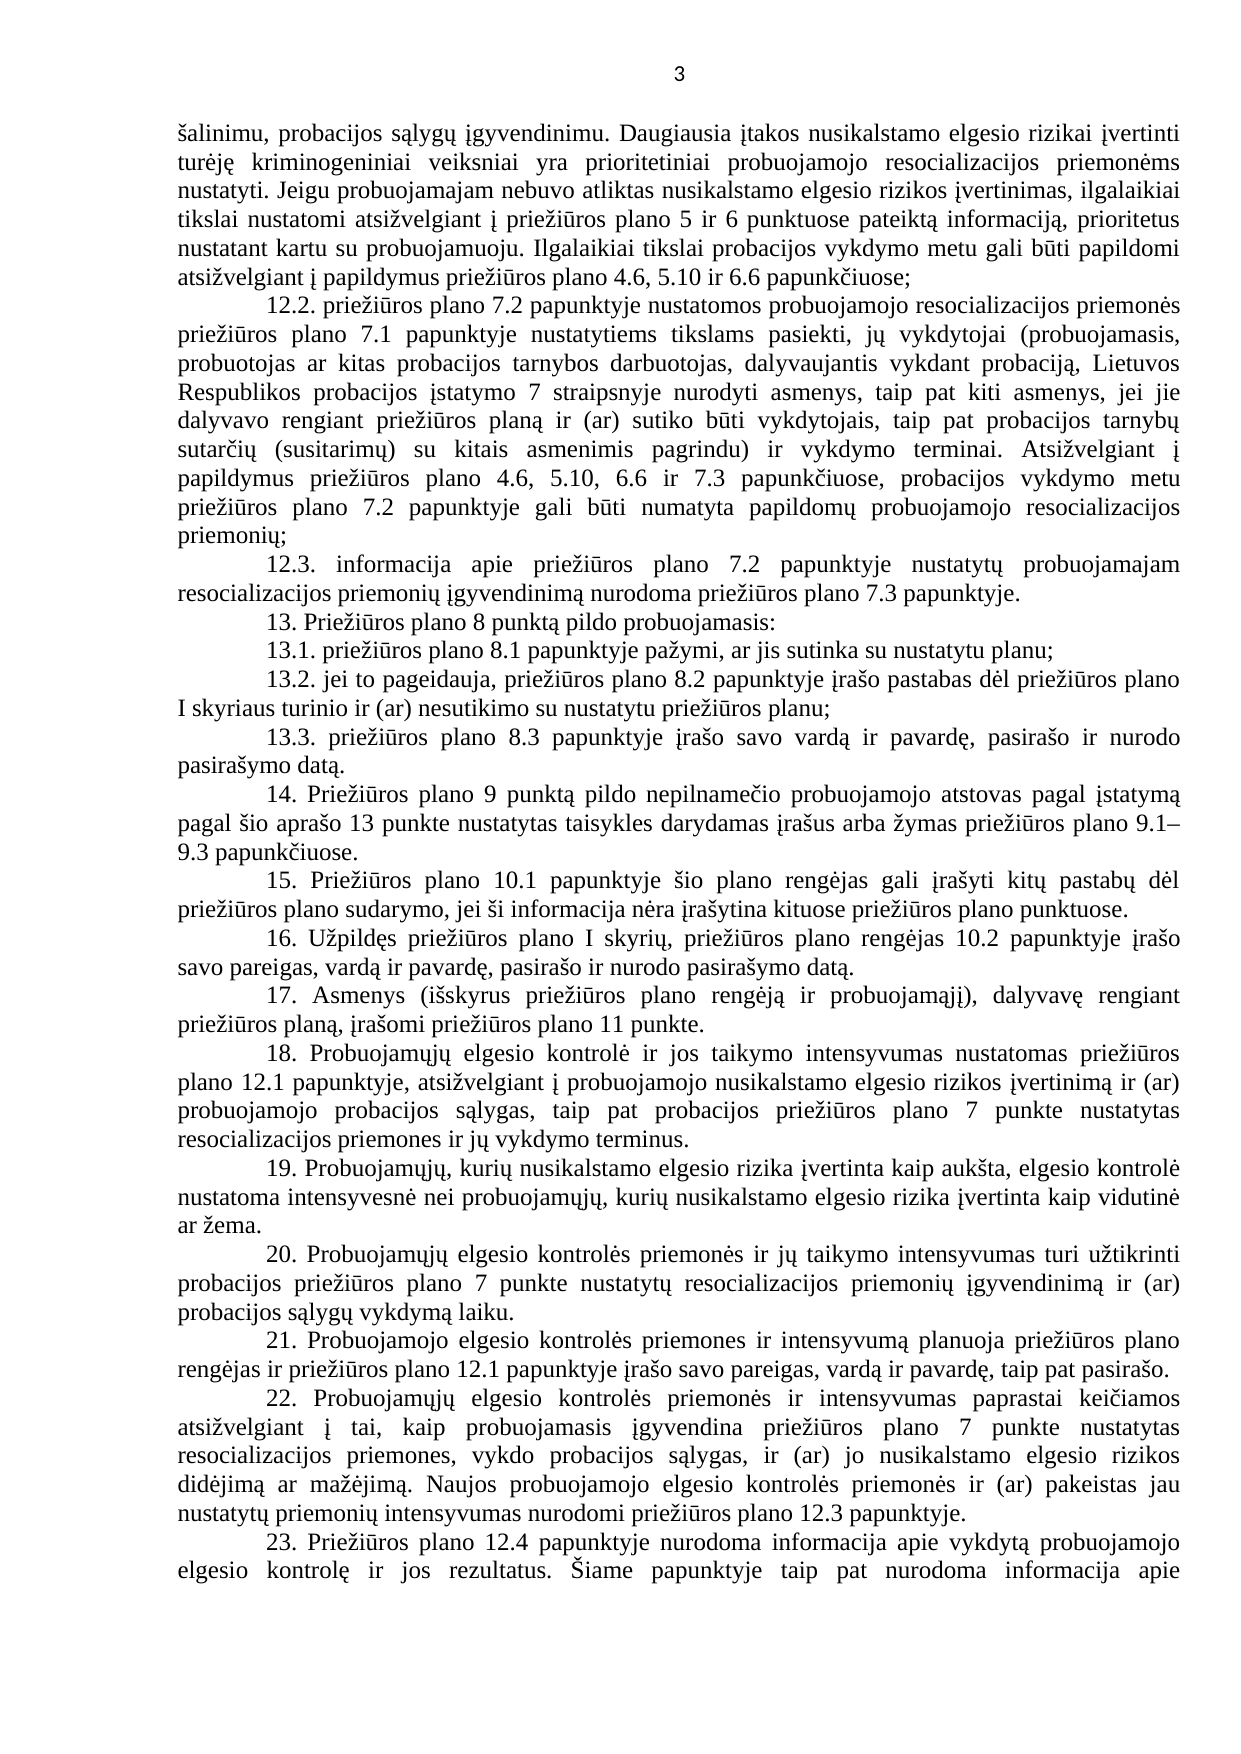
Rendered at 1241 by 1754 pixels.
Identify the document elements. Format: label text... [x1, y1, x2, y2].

text 13.2. jei to pageidauja, priežiūros plano 8.2 papunktyje įrašo pastabas dėl priežiūros plano I skyriaus turinio ir (ar) nesutikimo su nustatytu priežiūros planu; [177, 664, 1181, 722]
text 20. Probuojamųjų elgesio kontrolės priemonės ir jų taikymo intensyvumas turi užtikrinti probacijos priežiūros plano 7 punkte nustatytų resocializacijos priemonių įgyvendinimą ir (ar) probacijos sąlygų vykdymą laiku. [177, 1239, 1181, 1326]
text 19. Probuojamųjų, kurių nusikalstamo elgesio rizika įvertinta kaip aukšta, elgesio kontrolė nustatoma intensyvesnė nei probuojamųjų, kurių nusikalstamo elgesio rizika įvertinta kaip vidutinė ar žema. [177, 1153, 1181, 1239]
text 17. Asmenys (išskyrus priežiūros plano rengėją ir probuojamąjį), dalyvavę rengiant priežiūros planą, įrašomi priežiūros plano 11 punkte. [177, 981, 1181, 1038]
text 14. Priežiūros plano 9 punktą pildo nepilnamečio probuojamojo atstovas pagal įstatymą pagal šio aprašo 13 punkte nustatytas taisykles darydamas įrašus arba žymas priežiūros plano 9.1–9.3 papunkčiuose. [177, 779, 1181, 866]
text 18. Probuojamųjų elgesio kontrolė ir jos taikymo intensyvumas nustatomas priežiūros plano 12.1 papunktyje, atsižvelgiant į probuojamojo nusikalstamo elgesio rizikos įvertinimą ir (ar) probuojamojo probacijos sąlygas, taip pat probacijos priežiūros plano 7 punkte nustatytas resocializacijos priemones ir jų vykdymo terminus. [177, 1038, 1181, 1153]
text 13.3. priežiūros plano 8.3 papunktyje įrašo savo vardą ir pavardę, pasirašo ir nurodo pasirašymo datą. [177, 722, 1181, 779]
text šalinimu, probacijos sąlygų įgyvendinimu. Daugiausia įtakos nusikalstamo elgesio rizikai įvertinti turėję kriminogeniniai veiksniai yra prioritetiniai probuojamojo resocializacijos priemonėms nustatyti. Jeigu probuojamajam nebuvo atliktas nusikalstamo elgesio rizikos įvertinimas, ilgalaikiai tikslai nustatomi atsižvelgiant į priežiūros plano 5 ir 6 punktuose pateiktą informaciją, prioritetus nustatant kartu su probuojamuoju. Ilgalaikiai tikslai probacijos vykdymo metu gali būti papildomi atsižvelgiant į papildymus priežiūros plano 4.6, 5.10 ir 6.6 papunkčiuose; [177, 118, 1181, 291]
text 12.2. priežiūros plano 7.2 papunktyje nustatomos probuojamojo resocializacijos priemonės priežiūros plano 7.1 papunktyje nustatytiems tikslams pasiekti, jų vykdytojai (probuojamasis, probuotojas ar kitas probacijos tarnybos darbuotojas, dalyvaujantis vykdant probaciją, Lietuvos Respublikos probacijos įstatymo 7 straipsnyje nurodyti asmenys, taip pat kiti asmenys, jei jie dalyvavo rengiant priežiūros planą ir (ar) sutiko būti vykdytojais, taip pat probacijos tarnybų sutarčių (susitarimų) su kitais asmenimis pagrindu) ir vykdymo terminai. Atsižvelgiant į papildymus priežiūros plano 4.6, 5.10, 6.6 ir 7.3 papunkčiuose, probacijos vykdymo metu priežiūros plano 7.2 papunktyje gali būti numatyta papildomų probuojamojo resocializacijos priemonių; [177, 291, 1181, 549]
text 23. Priežiūros plano 12.4 papunktyje nurodoma informacija apie vykdytą probuojamojo elgesio kontrolę ir jos rezultatus. Šiame papunktyje taip pat nurodoma informacija apie [177, 1527, 1181, 1584]
text 21. Probuojamojo elgesio kontrolės priemones ir intensyvumą planuoja priežiūros plano rengėjas ir priežiūros plano 12.1 papunktyje įrašo savo pareigas, vardą ir pavardę, taip pat pasirašo. [177, 1326, 1181, 1383]
text 13.1. priežiūros plano 8.1 papunktyje pažymi, ar jis sutinka su nustatytu planu; [177, 636, 1181, 664]
text 16. Užpildęs priežiūros plano I skyrių, priežiūros plano rengėjas 10.2 papunktyje įrašo savo pareigas, vardą ir pavardę, pasirašo ir nurodo pasirašymo datą. [177, 923, 1181, 981]
text 15. Priežiūros plano 10.1 papunktyje šio plano rengėjas gali įrašyti kitų pastabų dėl priežiūros plano sudarymo, jei ši informacija nėra įrašytina kituose priežiūros plano punktuose. [177, 866, 1181, 923]
text 13. Priežiūros plano 8 punktą pildo probuojamasis: [177, 607, 1181, 636]
text 12.3. informacija apie priežiūros plano 7.2 papunktyje nustatytų probuojamajam resocializacijos priemonių įgyvendinimą nurodoma priežiūros plano 7.3 papunktyje. [177, 549, 1181, 607]
text 22. Probuojamųjų elgesio kontrolės priemonės ir intensyvumas paprastai keičiamos atsižvelgiant į tai, kaip probuojamasis įgyvendina priežiūros plano 7 punkte nustatytas resocializacijos priemones, vykdo probacijos sąlygas, ir (ar) jo nusikalstamo elgesio rizikos didėjimą ar mažėjimą. Naujos probuojamojo elgesio kontrolės priemonės ir (ar) pakeistas jau nustatytų priemonių intensyvumas nurodomi priežiūros plano 12.3 papunktyje. [177, 1383, 1181, 1527]
